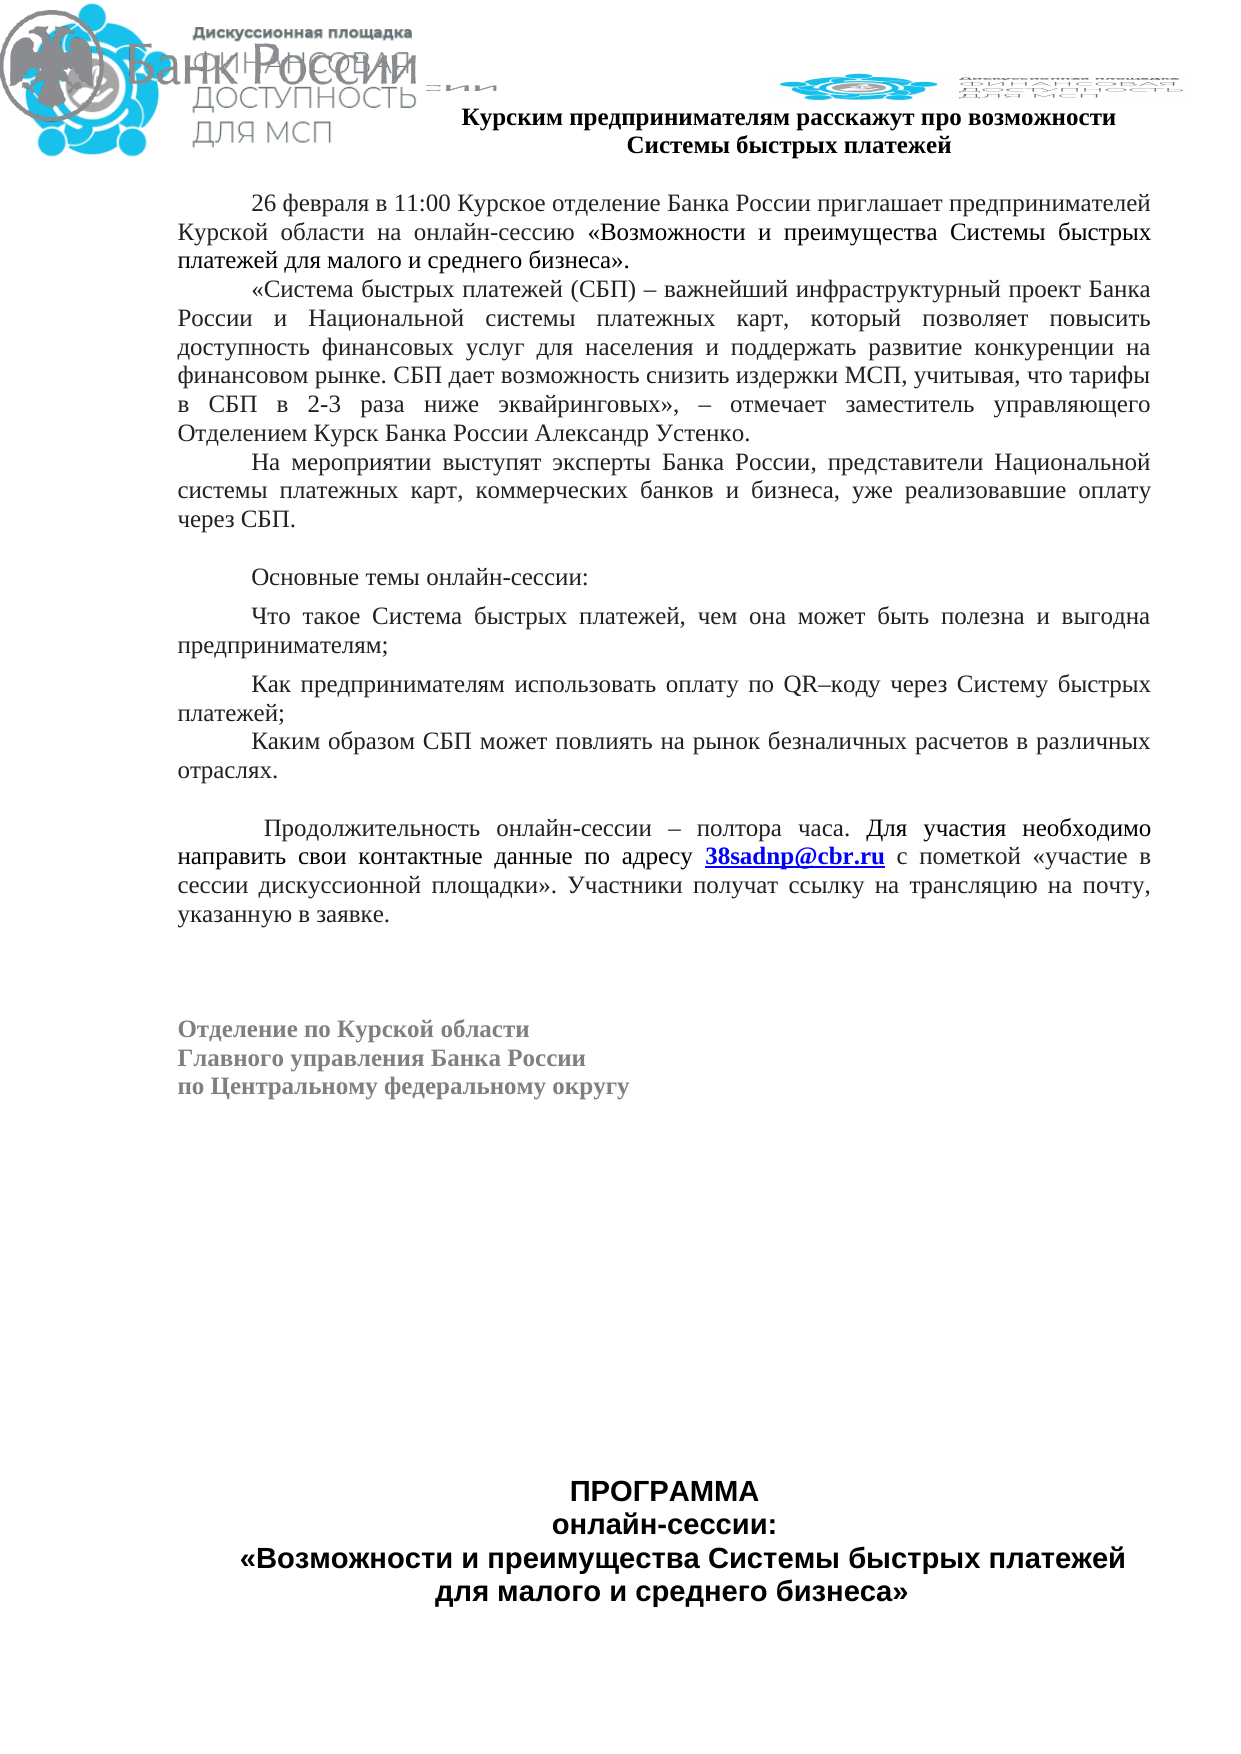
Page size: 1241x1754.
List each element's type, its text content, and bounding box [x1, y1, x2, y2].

text Главного управления Банка России [177, 1043, 1152, 1071]
text 26 февраля в 11:00 Курское отделение Банка России приглашает предпринимателей Курской области на онлайн-сессию «Возможности и преимущества Системы быстрых платежей для малого и среднего бизнеса». [177, 188, 1152, 274]
text Каким образом СБП может повлиять на рынок безналичных расчетов в различных отраслях. [177, 726, 1152, 784]
table_header [49, 1608, 726, 1657]
text Продолжительность онлайн-сессии – полтора часа. Для участия необходимо направить свои контактные данные по адресу 38sadnp@cbr.ru с пометкой «участие в сессии дискуссионной площадки». Участники получат ссылку на трансляцию на почту, указанную в заявке. [177, 813, 1152, 928]
text Курским предпринимателям расскажут про возможности Системы быстрых платежей [427, 102, 1152, 159]
picture [0, 0, 504, 166]
text онлайн-сессии: [177, 1507, 1152, 1541]
text по Центральному федеральному округу [177, 1071, 1152, 1100]
text Как предпринимателям использовать оплату по QR–коду через Систему быстрых платежей; [177, 669, 1152, 726]
text Основные темы онлайн-сессии: [177, 562, 1152, 591]
text «Система быстрых платежей (СБП) – важнейший инфраструктурный проект Банка России и Национальной системы платежных карт, который позволяет повысить доступность финансовых услуг для населения и поддержать развитие конкуренции на финансовом рынке. СБП дает возможность снизить издержки МСП, учитывая, что тарифы в СБП в 2-3 раза ниже эквайринговых», – отмечает заместитель управляющего Отделением Курск Банка России Александр Устенко. [177, 274, 1152, 447]
text ПРОГРАММА [177, 1474, 1152, 1507]
text Отделение по Курской области [177, 1014, 1152, 1043]
picture [767, 73, 1194, 102]
text На мероприятии выступят эксперты Банка России, представители Национальной системы платежных карт, коммерческих банков и бизнеса, уже реализовавшие оплату через СБП. [177, 447, 1152, 533]
text Что такое Система быстрых платежей, чем она может быть полезна и выгодна предпринимателям; [177, 601, 1152, 658]
text «Возможности и преимущества Системы быстрых платежей для малого и среднего бизнеса» [192, 1541, 1152, 1608]
table_cell [49, 1657, 726, 1706]
